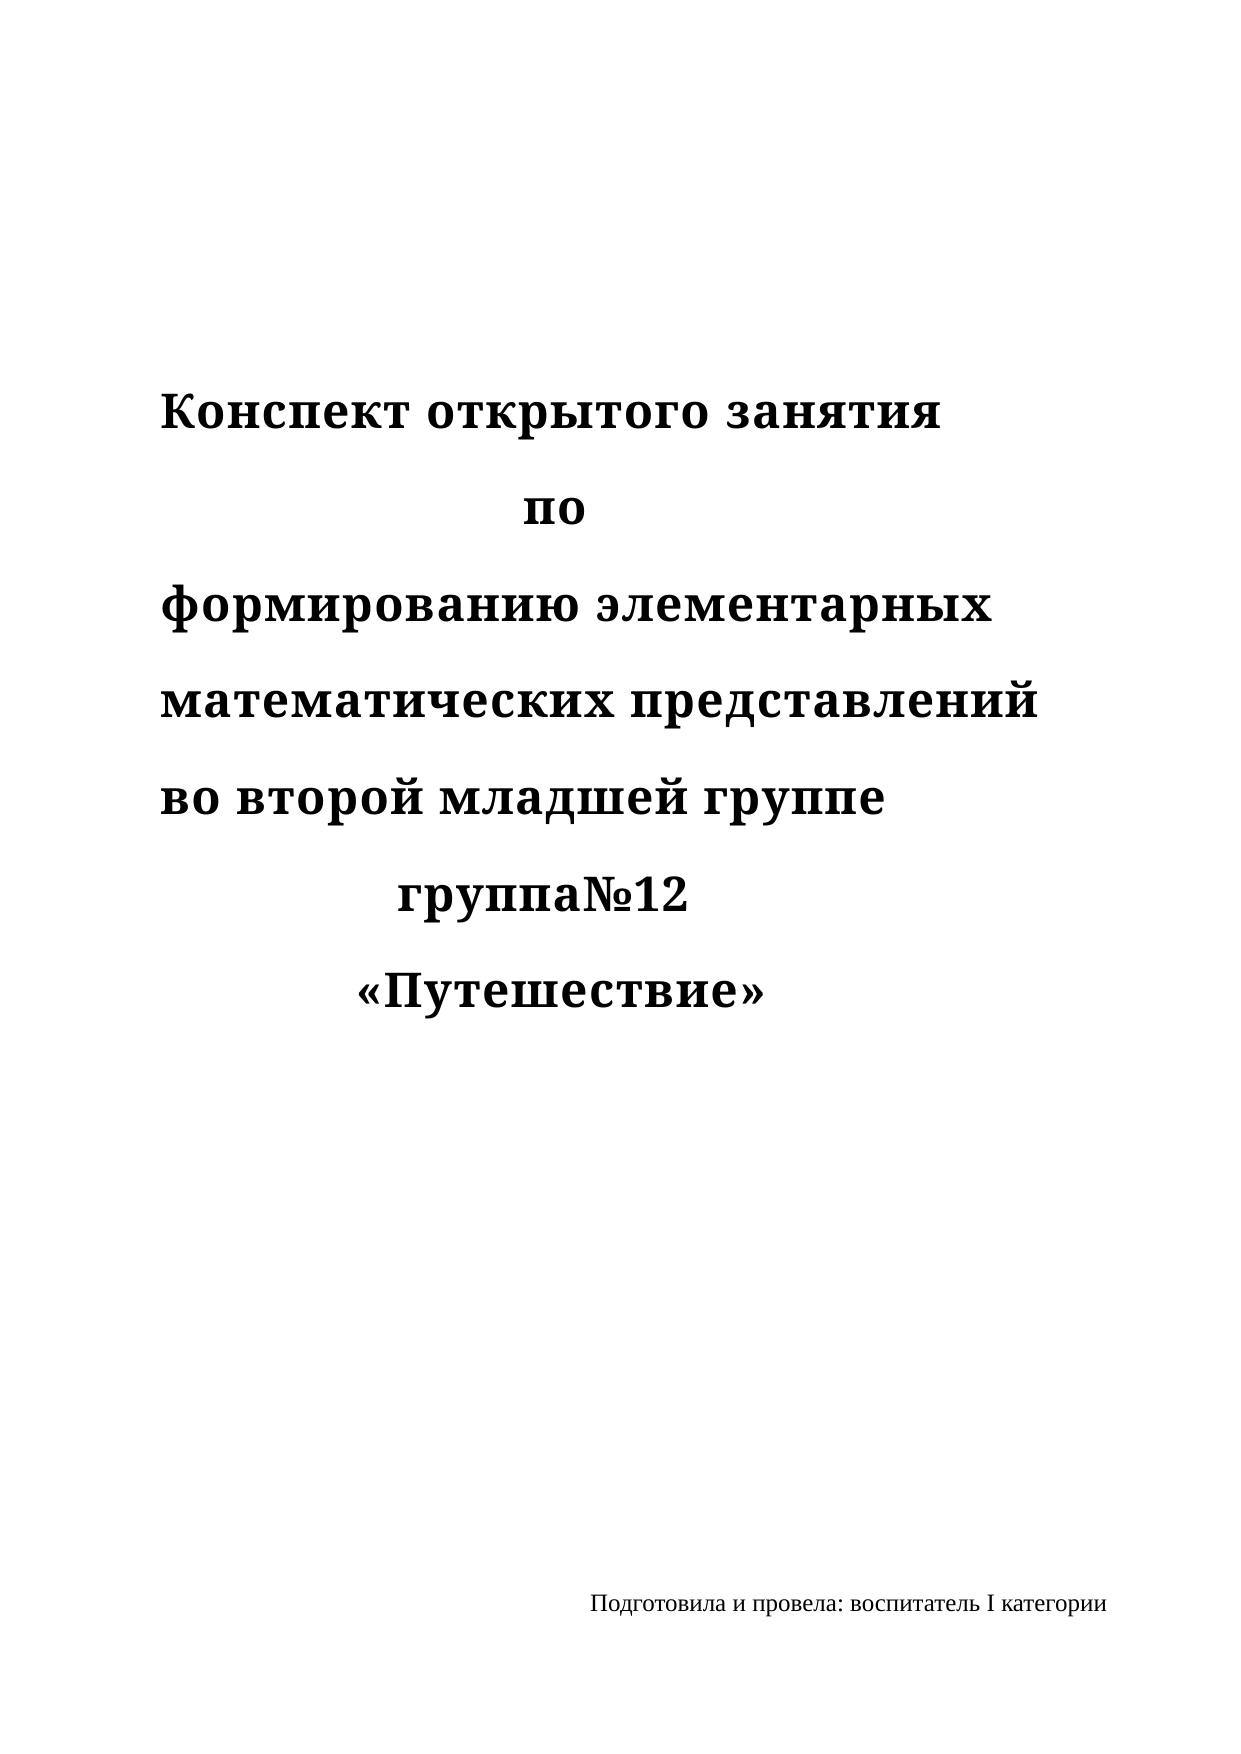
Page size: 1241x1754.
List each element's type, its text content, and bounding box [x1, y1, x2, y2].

text группа№12 [118, 860, 1122, 925]
text во второй младшей группе [118, 763, 1122, 828]
text математических представлений [118, 667, 1122, 732]
text по [118, 473, 1122, 539]
text Конспект открытого занятия [118, 377, 1122, 442]
text Подготовила и провела: воспитатель I категории [118, 1588, 1122, 1617]
text «Путешествие» [118, 956, 1122, 1022]
text формированию элементарных [118, 570, 1122, 635]
